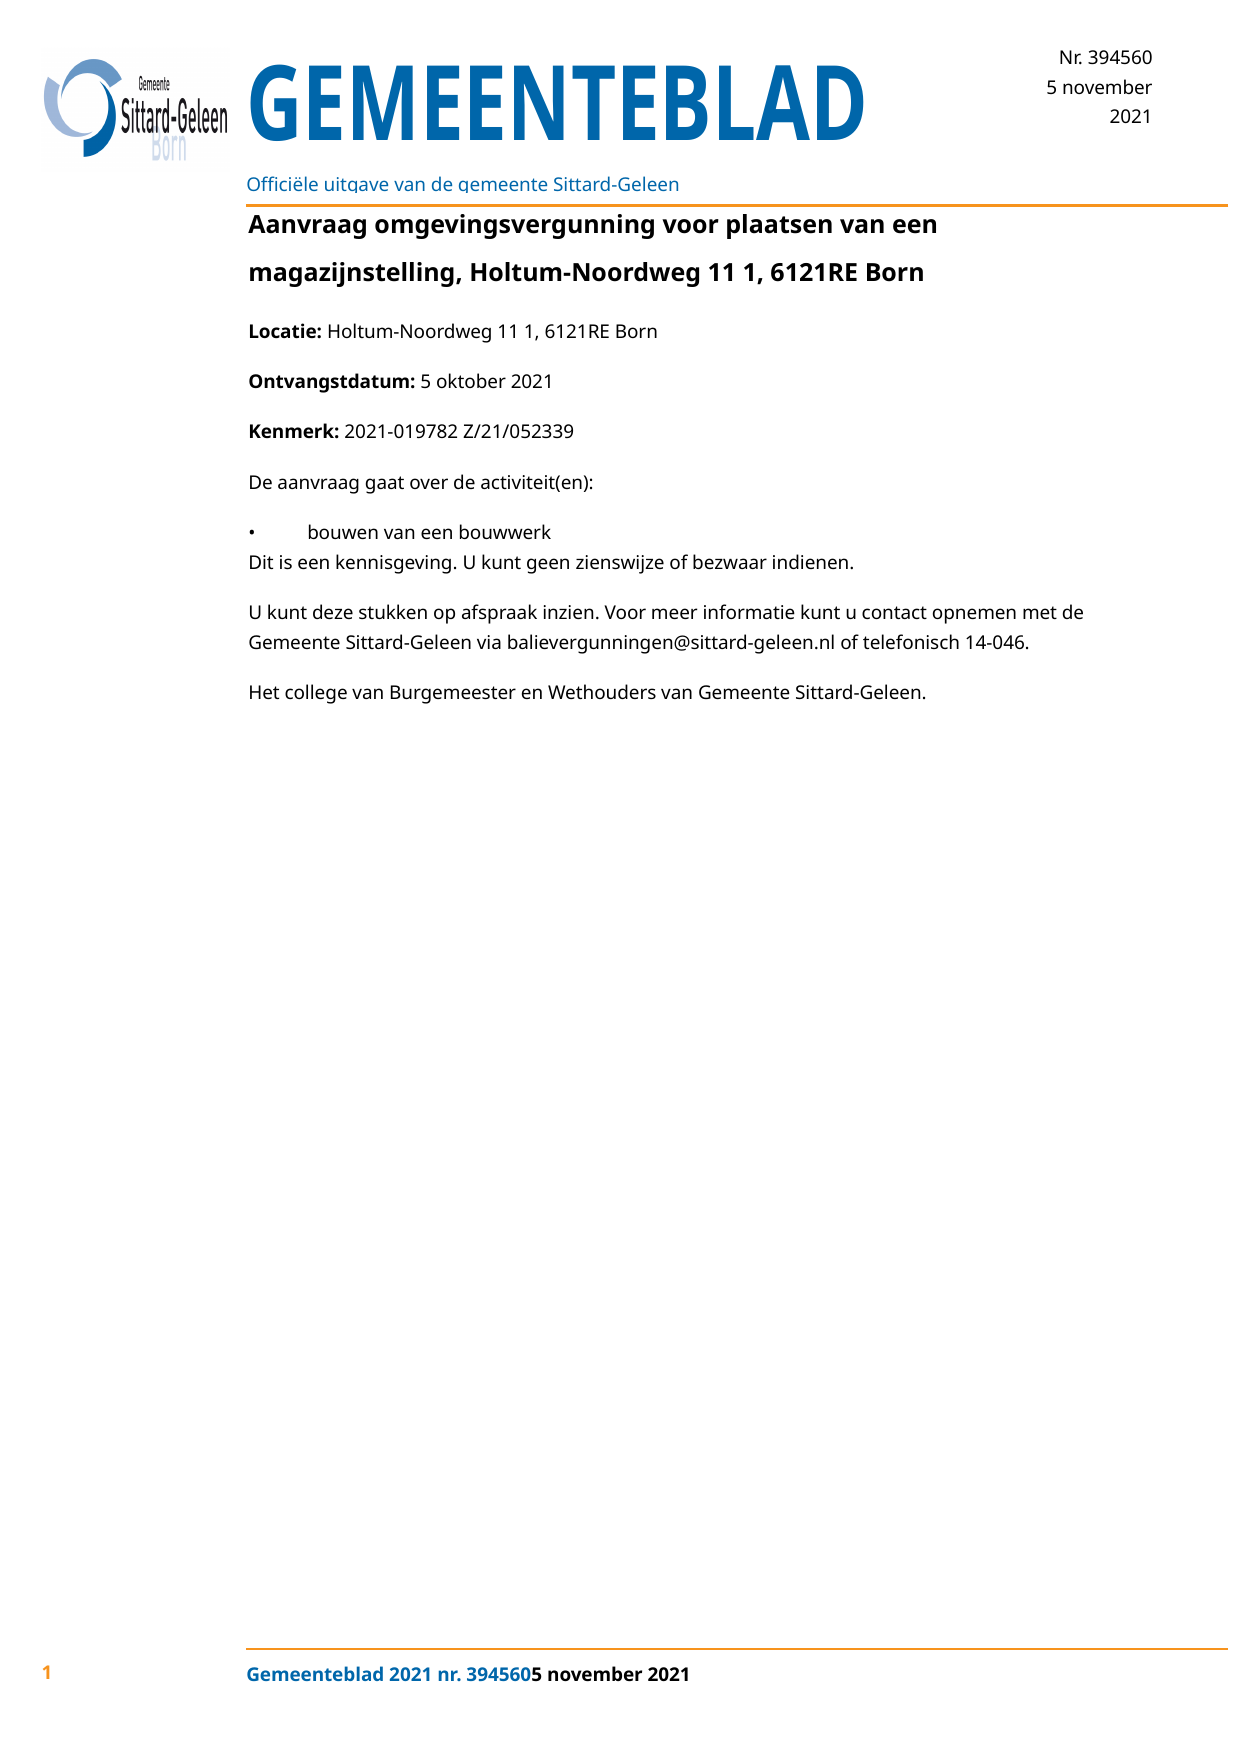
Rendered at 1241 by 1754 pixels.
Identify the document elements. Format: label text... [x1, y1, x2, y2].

text U kunt deze stukken op afspraak inzien. Voor meer informatie kunt u contact opnemen met de Gemeente Sittard-Geleen via balievergunningen@sittard-geleen.nl of telefonisch 14-046. [248, 599, 1152, 655]
text De aanvraag gaat over de activiteit(en): [248, 469, 1152, 495]
list bouwen van een bouwwerk [248, 519, 1152, 545]
text Het college van Burgemeester en Wethouders van Gemeente Sittard-Geleen. [248, 679, 1152, 705]
text Locatie: Holtum-Noordweg 11 1, 6121RE Born [248, 318, 1152, 344]
text Aanvraag omgevingsvergunning voor plaatsen van een magazijnstelling, Holtum-Noordweg 11 1, 6121RE Born [248, 207, 1152, 288]
text Dit is een kennisgeving. U kunt geen zienswijze of bezwaar indienen. [248, 549, 1152, 575]
text Kenmerk: 2021-019782 Z/21/052339 [248, 419, 1152, 444]
text Ontvangstdatum: 5 oktober 2021 [248, 368, 1152, 394]
picture [41, 47, 231, 172]
